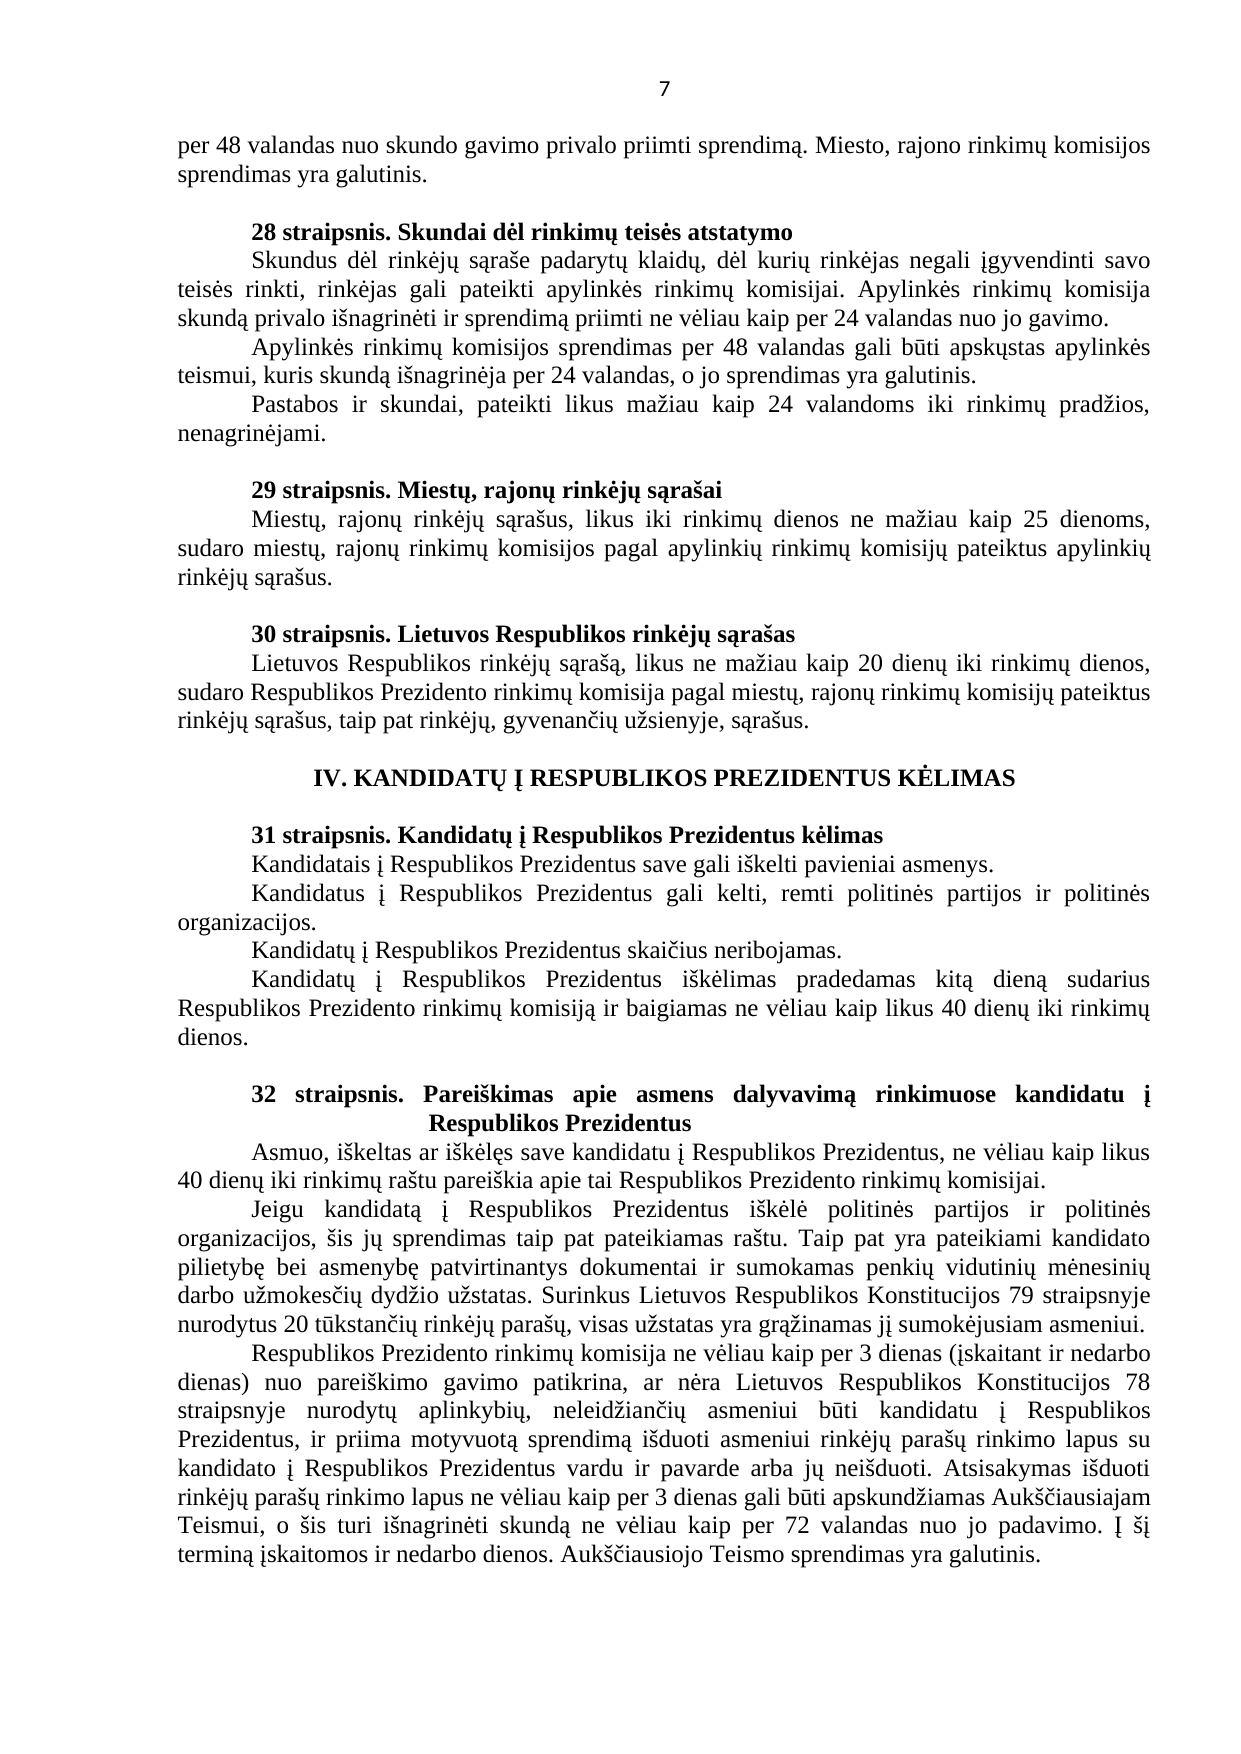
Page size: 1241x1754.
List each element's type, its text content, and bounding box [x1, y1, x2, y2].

text Apylinkės rinkimų komisijos sprendimas per 48 valandas gali būti apskųstas apylinkės teismui, kuris skundą išnagrinėja per 24 valandas, o jo sprendimas yra galutinis. [177, 332, 1152, 389]
text Jeigu kandidatą į Respublikos Prezidentus iškėlė politinės partijos ir politinės organizacijos, šis jų sprendimas taip pat pateikiamas raštu. Taip pat yra pateikiami kandidato pilietybę bei asmenybę patvirtinantys dokumentai ir sumokamas penkių vidutinių mėnesinių darbo užmokesčių dydžio užstatas. Surinkus Lietuvos Respublikos Konstitucijos 79 straipsnyje nurodytus 20 tūkstančių rinkėjų parašų, visas užstatas yra grąžinamas jį sumokėjusiam asmeniui. [177, 1194, 1152, 1338]
text 29 straipsnis. Miestų, rajonų rinkėjų sąrašai [177, 476, 1152, 504]
text Kandidatais į Respublikos Prezidentus save gali iškelti pavieniai asmenys. [177, 849, 1152, 878]
text 31 straipsnis. Kandidatų į Respublikos Prezidentus kėlimas [177, 821, 1152, 849]
text Lietuvos Respublikos rinkėjų sąrašą, likus ne mažiau kaip 20 dienų iki rinkimų dienos, sudaro Respublikos Prezidento rinkimų komisija pagal miestų, rajonų rinkimų komisijų pateiktus rinkėjų sąrašus, taip pat rinkėjų, gyvenančių užsienyje, sąrašus. [177, 648, 1152, 734]
text Kandidatus į Respublikos Prezidentus gali kelti, remti politinės partijos ir politinės organizacijos. [177, 878, 1152, 936]
text per 48 valandas nuo skundo gavimo privalo priimti sprendimą. Miesto, rajono rinkimų komisijos sprendimas yra galutinis. [177, 131, 1152, 188]
text 32 straipsnis. Pareiškimas apie asmens dalyvavimą rinkimuose kandidatu į Respublikos Prezidentus [251, 1079, 1152, 1137]
text 30 straipsnis. Lietuvos Respublikos rinkėjų sąrašas [177, 619, 1152, 648]
text Pastabos ir skundai, pateikti likus mažiau kaip 24 valandoms iki rinkimų pradžios, nenagrinėjami. [177, 389, 1152, 447]
text Miestų, rajonų rinkėjų sąrašus, likus iki rinkimų dienos ne mažiau kaip 25 dienoms, sudaro miestų, rajonų rinkimų komisijos pagal apylinkių rinkimų komisijų pateiktus apylinkių rinkėjų sąrašus. [177, 504, 1152, 591]
text Respublikos Prezidento rinkimų komisija ne vėliau kaip per 3 dienas (įskaitant ir nedarbo dienas) nuo pareiškimo gavimo patikrina, ar nėra Lietuvos Respublikos Konstitucijos 78 straipsnyje nurodytų aplinkybių, neleidžiančių asmeniui būti kandidatu į Respublikos Prezidentus, ir priima motyvuotą sprendimą išduoti asmeniui rinkėjų parašų rinkimo lapus su kandidato į Respublikos Prezidentus vardu ir pavarde arba jų neišduoti. Atsisakymas išduoti rinkėjų parašų rinkimo lapus ne vėliau kaip per 3 dienas gali būti apskundžiamas Aukščiausiajam Teismui, o šis turi išnagrinėti skundą ne vėliau kaip per 72 valandas nuo jo padavimo. Į šį terminą įskaitomos ir nedarbo dienos. Aukščiausiojo Teismo sprendimas yra galutinis. [177, 1338, 1152, 1568]
text Skundus dėl rinkėjų sąraše padarytų klaidų, dėl kurių rinkėjas negali įgyvendinti savo teisės rinkti, rinkėjas gali pateikti apylinkės rinkimų komisijai. Apylinkės rinkimų komisija skundą privalo išnagrinėti ir sprendimą priimti ne vėliau kaip per 24 valandas nuo jo gavimo. [177, 246, 1152, 332]
text 28 straipsnis. Skundai dėl rinkimų teisės atstatymo [177, 217, 1152, 246]
text IV. KANDIDATŲ Į RESPUBLIKOS PREZIDENTUS KĖLIMAS [177, 763, 1152, 792]
text Asmuo, iškeltas ar iškėlęs save kandidatu į Respublikos Prezidentus, ne vėliau kaip likus 40 dienų iki rinkimų raštu pareiškia apie tai Respublikos Prezidento rinkimų komisijai. [177, 1137, 1152, 1194]
text Kandidatų į Respublikos Prezidentus iškėlimas pradedamas kitą dieną sudarius Respublikos Prezidento rinkimų komisiją ir baigiamas ne vėliau kaip likus 40 dienų iki rinkimų dienos. [177, 964, 1152, 1051]
text Kandidatų į Respublikos Prezidentus skaičius neribojamas. [177, 936, 1152, 964]
